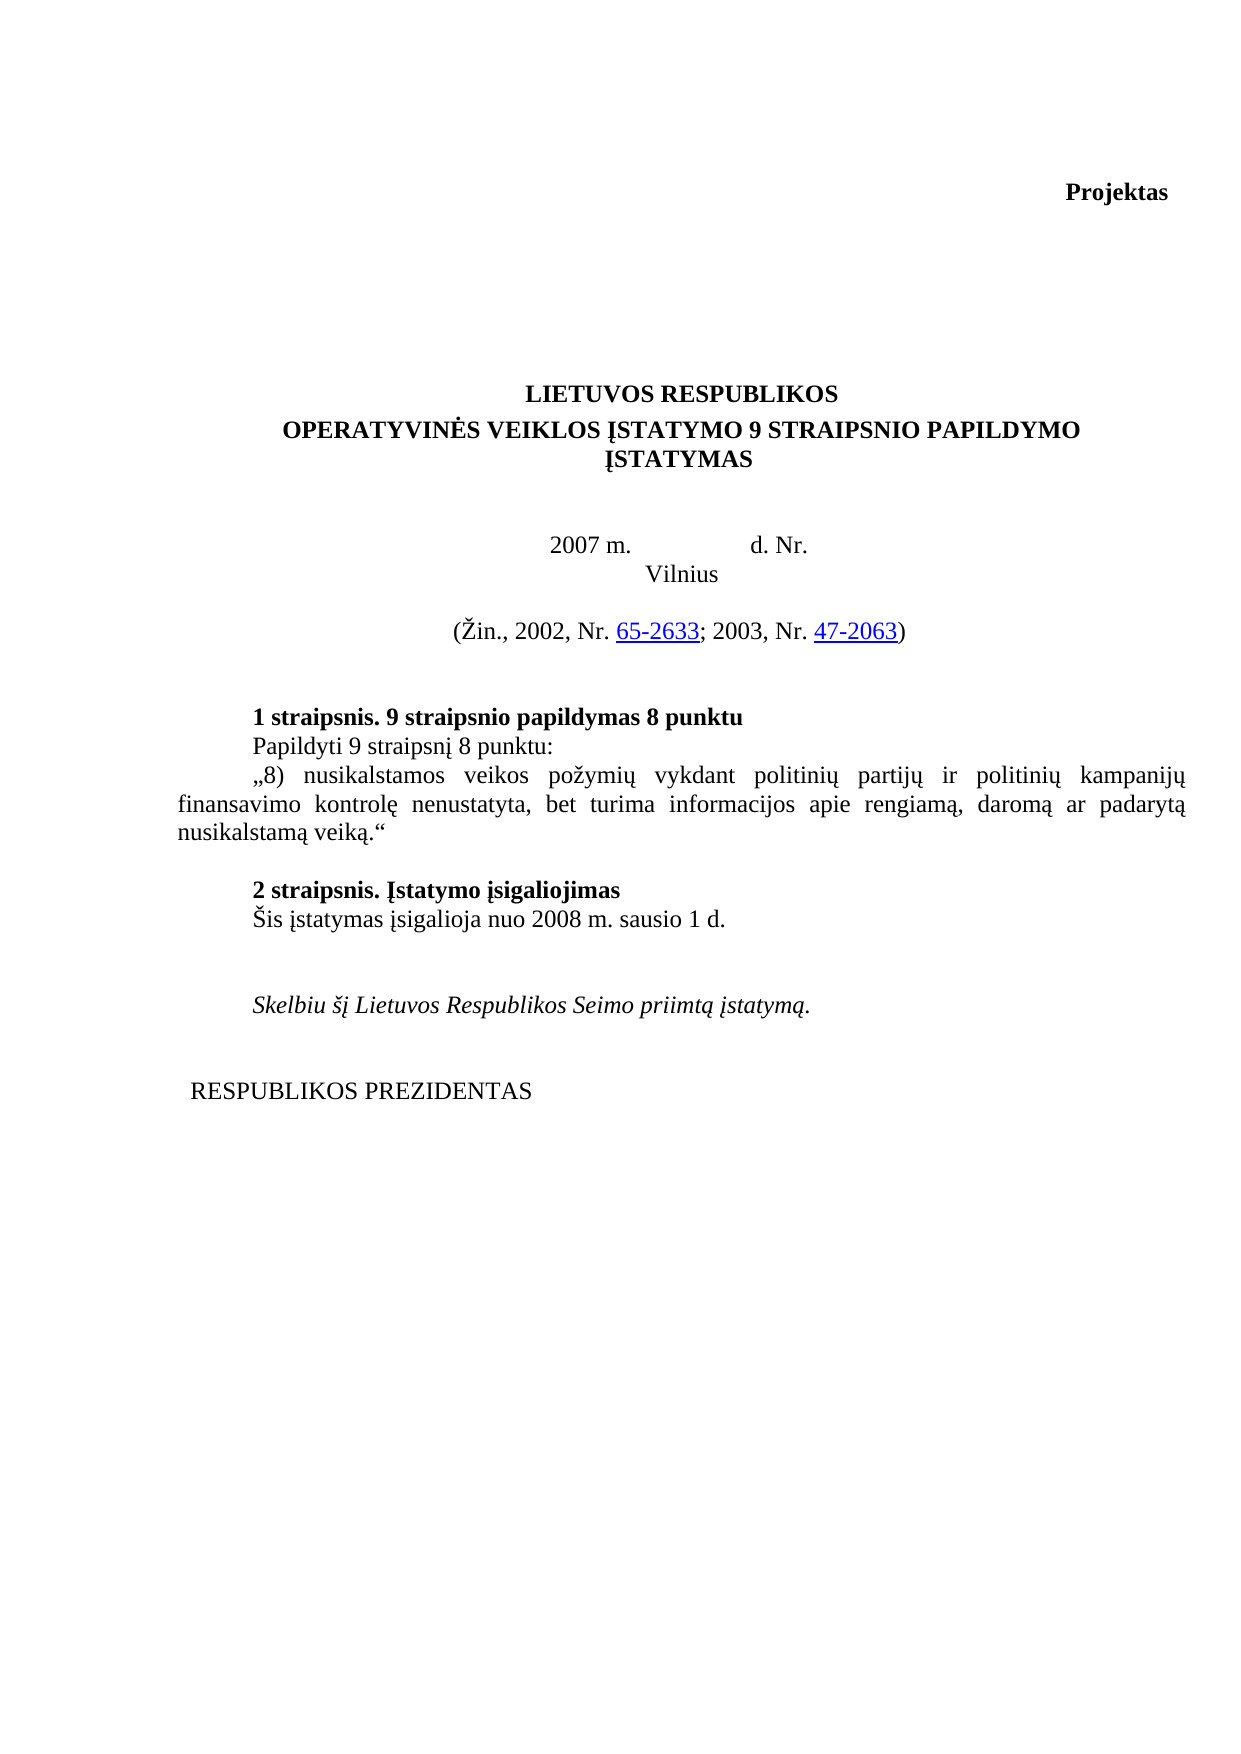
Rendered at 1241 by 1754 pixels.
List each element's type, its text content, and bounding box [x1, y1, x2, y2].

text (Žin., 2002, Nr. 65-2633; 2003, Nr. 47-2063) [177, 616, 1181, 645]
text ĮSTATYMAS [177, 444, 1186, 472]
text OPERATYVINĖS VEIKLOS ĮSTATYMO 9 STRAIPSNIO PAPILDYMO [177, 415, 1186, 444]
text „8) nusikalstamos veikos požymių vykdant politinių partijų ir politinių kampanijų finansavimo kontrolę nenustatyta, bet turima informacijos apie rengiamą, daromą ar padarytą nusikalstamą veiką.“ [177, 760, 1186, 846]
text RESPUBLIKOS PREZIDENTAS [177, 1076, 1186, 1105]
text 1 straipsnis. 9 straipsnio papildymas 8 punktu [177, 702, 1186, 731]
text Projektas [852, 177, 1181, 206]
text Papildyti 9 straipsnį 8 punktu: [177, 731, 1186, 760]
text Šis įstatymas įsigalioja nuo 2008 m. sausio 1 d. [177, 904, 1186, 932]
text 2007 m. d. Nr. [177, 530, 1186, 559]
text Vilnius [177, 559, 1186, 587]
text Skelbiu šį Lietuvos Respublikos Seimo priimtą įstatymą. [177, 990, 1186, 1019]
text 2 straipsnis. Įstatymo įsigaliojimas [177, 875, 1186, 904]
text LIETUVOS RESPUBLIKOS [177, 379, 1186, 408]
